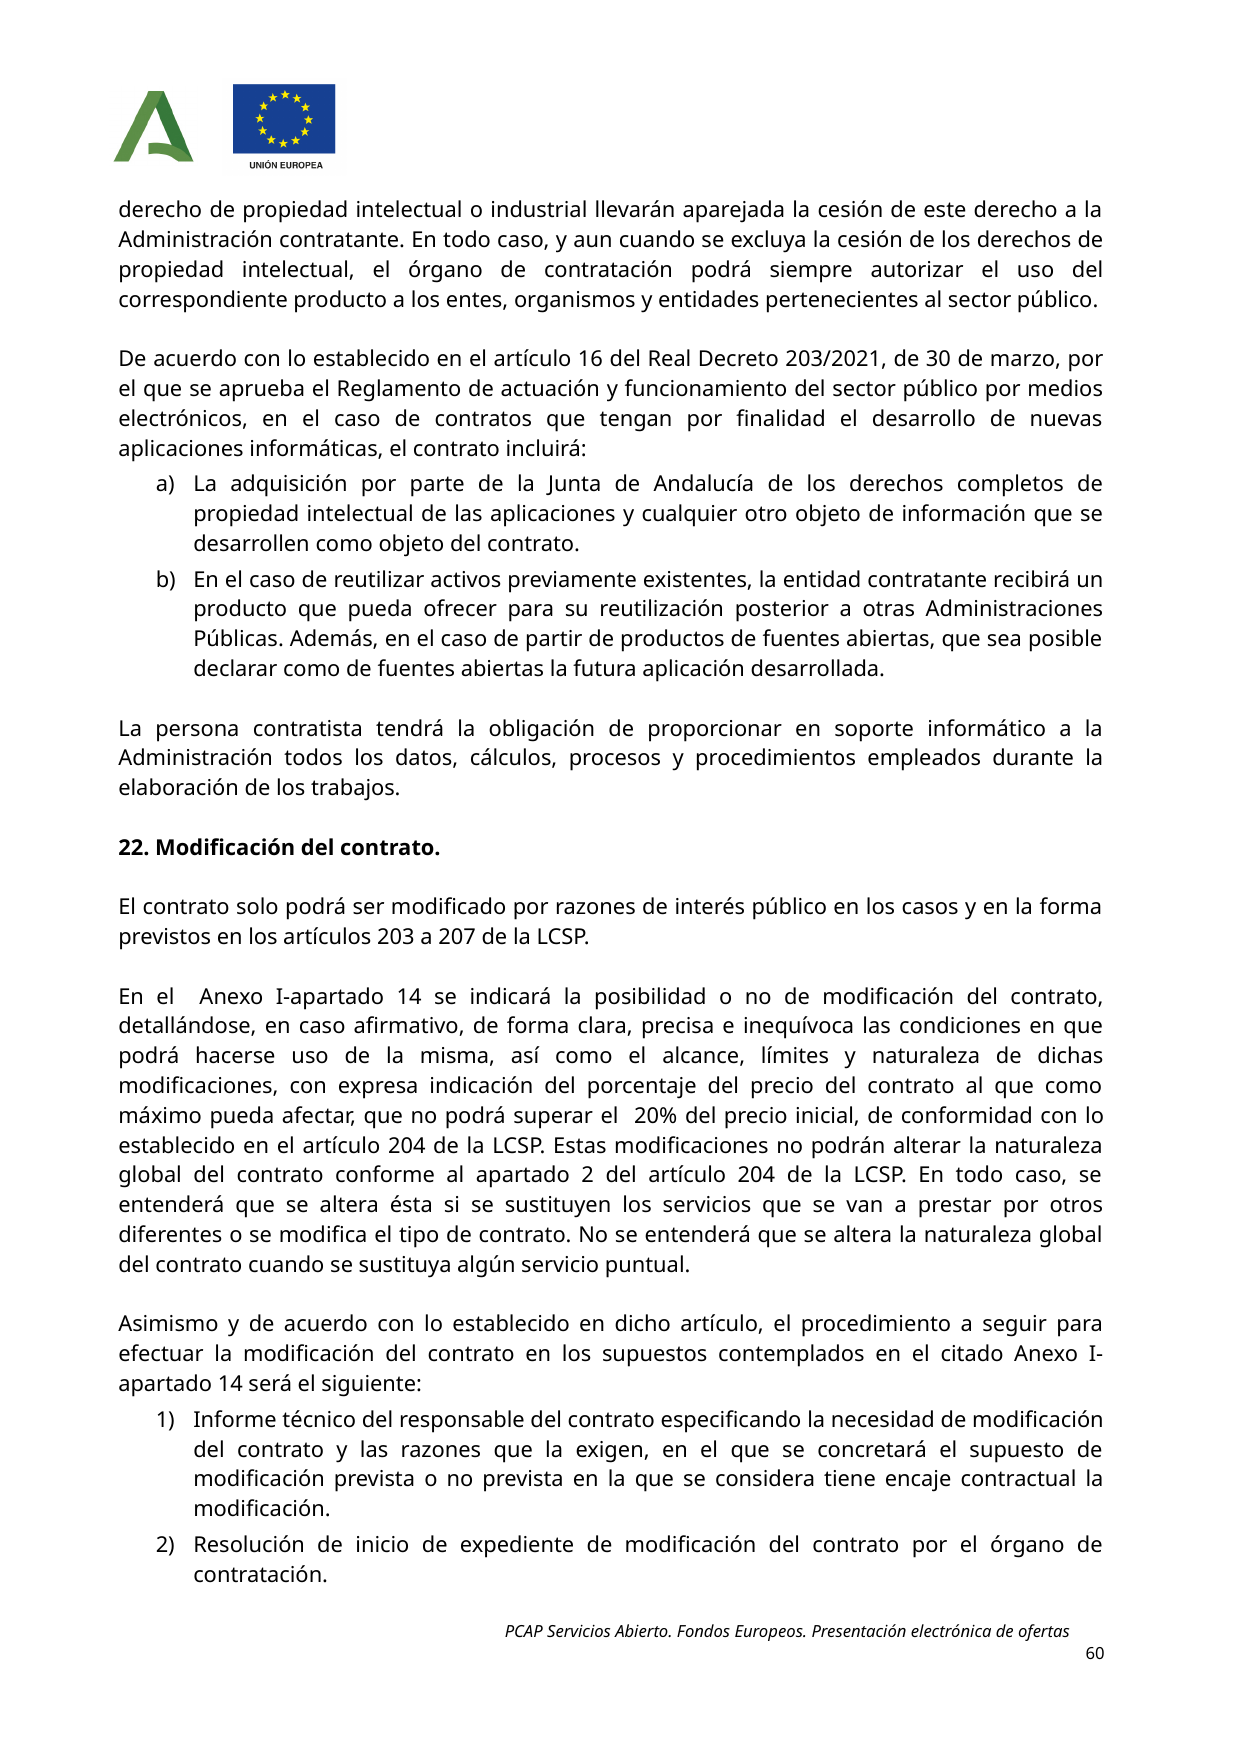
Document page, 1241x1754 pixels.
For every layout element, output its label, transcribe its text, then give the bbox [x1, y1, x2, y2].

picture [221, 78, 347, 176]
list Resolución de inicio de expediente de modificación del contrato por el órgano de contratación. [156, 1529, 1104, 1588]
text La persona contratista tendrá la obligación de proporcionar en soporte informático a la Administración todos los datos, cálculos, procesos y procedimientos empleados durante la elaboración de los trabajos. [118, 713, 1104, 802]
text El contrato solo podrá ser modificado por razones de interés público en los casos y en la forma previstos en los artículos 203 a 207 de la LCSP. [118, 891, 1104, 951]
list La adquisición por parte de la Junta de Andalucía de los derechos completos de propiedad intelectual de las aplicaciones y cualquier otro objeto de información que se desarrollen como objeto del contrato. [156, 468, 1104, 558]
text 22. Modificación del contrato. [118, 832, 1104, 862]
text De acuerdo con lo establecido en el artículo 16 del Real Decreto 203/2021, de 30 de marzo, por el que se aprueba el Reglamento de actuación y funcionamiento del sector público por medios electrónicos, en el caso de contratos que tengan por finalidad el desarrollo de nuevas aplicaciones informáticas, el contrato incluirá: [118, 343, 1104, 462]
list Informe técnico del responsable del contrato especificando la necesidad de modificación del contrato y las razones que la exigen, en el que se concretará el supuesto de modificación prevista o no prevista en la que se considera tiene encaje contractual la modificación. [156, 1404, 1104, 1523]
text En el Anexo I-apartado 14 se indicará la posibilidad o no de modificación del contrato, detallándose, en caso afirmativo, de forma clara, precisa e inequívoca las condiciones en que podrá hacerse uso de la misma, así como el alcance, límites y naturaleza de dichas modificaciones, con expresa indicación del porcentaje del precio del contrato al que como máximo pueda afectar, que no podrá superar el 20% del precio inicial, de conformidad con lo establecido en el artículo 204 de la LCSP. Estas modificaciones no podrán alterar la naturaleza global del contrato conforme al apartado 2 del artículo 204 de la LCSP. En todo caso, se entenderá que se altera ésta si se sustituyen los servicios que se van a prestar por otros diferentes o se modifica el tipo de contrato. No se entenderá que se altera la naturaleza global del contrato cuando se sustituya algún servicio puntual. [118, 981, 1104, 1279]
text derecho de propiedad intelectual o industrial llevarán aparejada la cesión de este derecho a la Administración contratante. En todo caso, y aun cuando se excluya la cesión de los derechos de propiedad intelectual, el órgano de contratación podrá siempre autorizar el uso del correspondiente producto a los entes, organismos y entidades pertenecientes al sector público. [118, 194, 1104, 313]
picture [109, 86, 198, 166]
text Asimismo y de acuerdo con lo establecido en dicho artículo, el procedimiento a seguir para efectuar la modificación del contrato en los supuestos contemplados en el citado Anexo I-apartado 14 será el siguiente: [118, 1308, 1104, 1398]
list En el caso de reutilizar activos previamente existentes, la entidad contratante recibirá un producto que pueda ofrecer para su reutilización posterior a otras Administraciones Públicas. Además, en el caso de partir de productos de fuentes abiertas, que sea posible declarar como de fuentes abiertas la futura aplicación desarrollada. [156, 564, 1104, 683]
